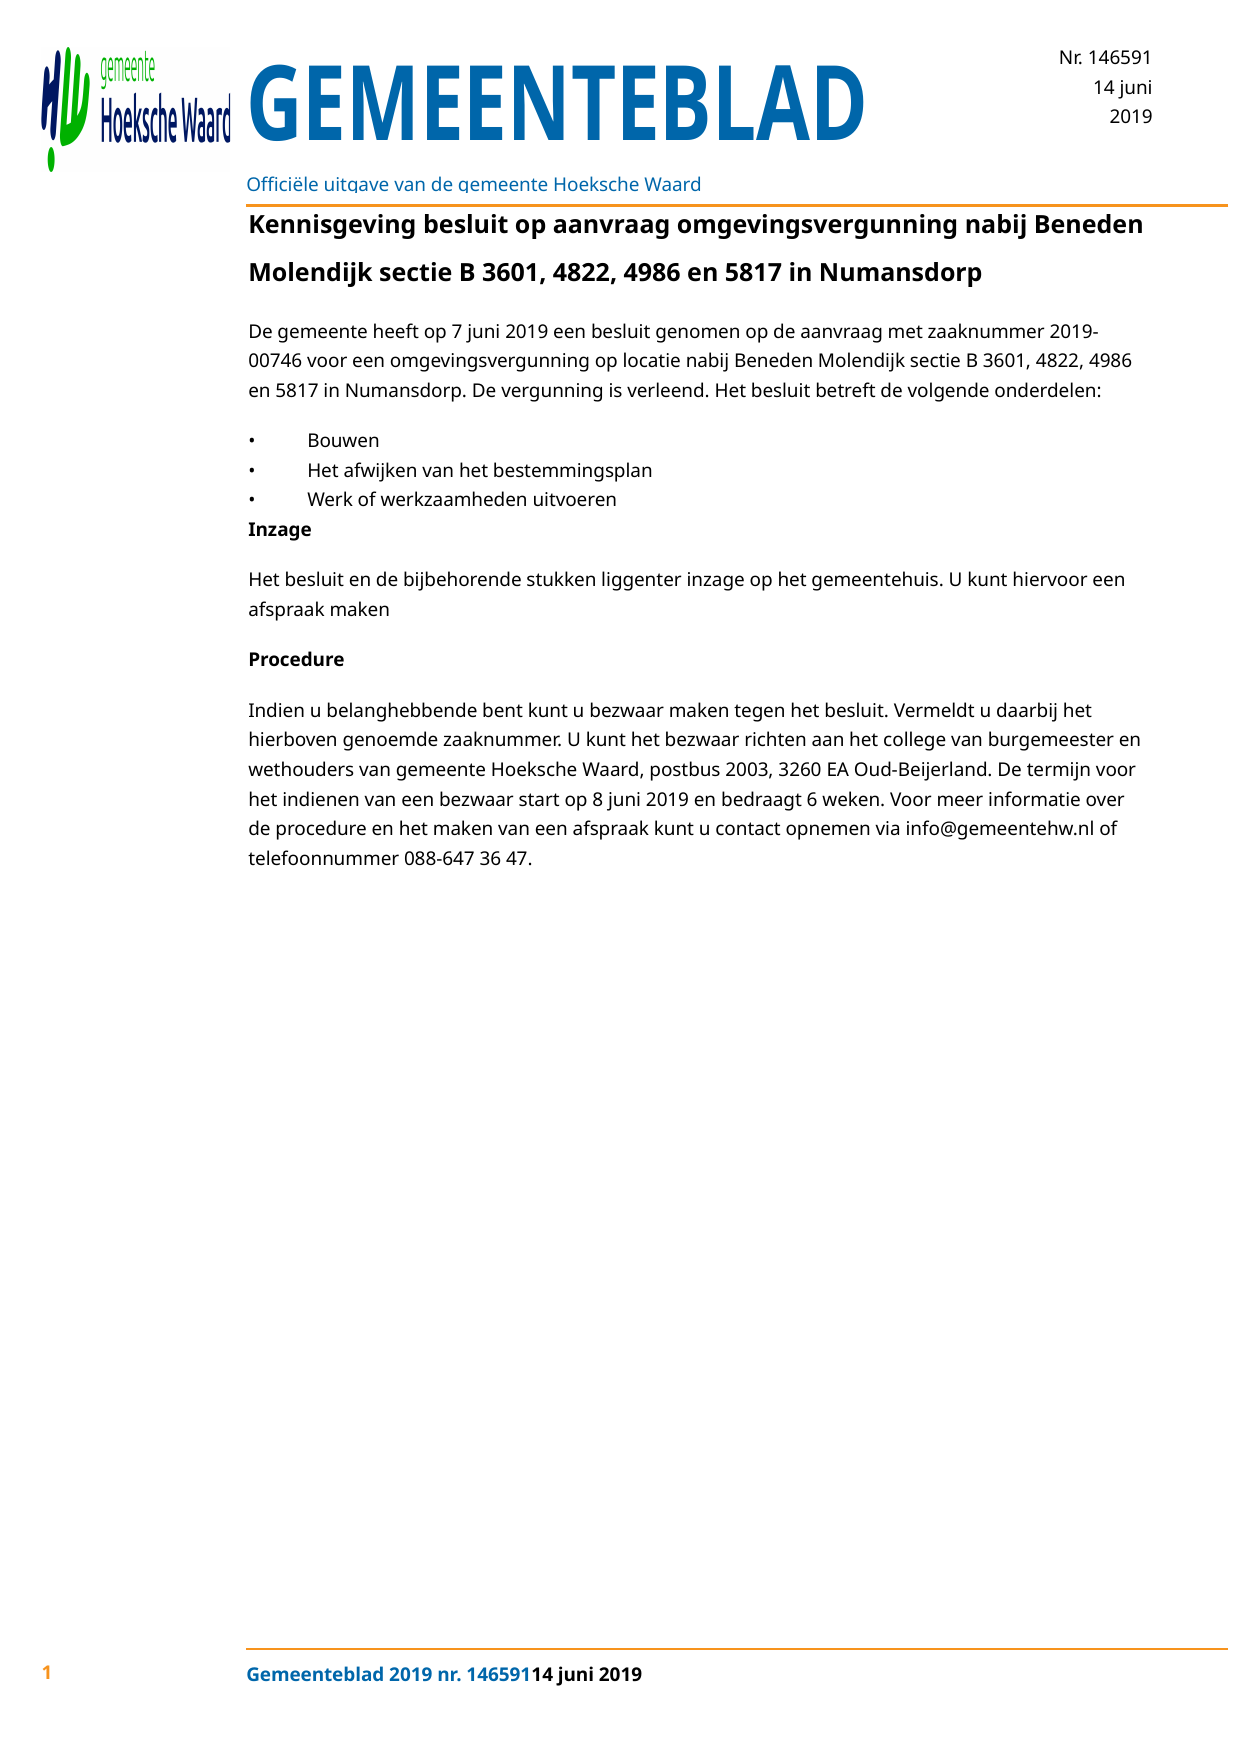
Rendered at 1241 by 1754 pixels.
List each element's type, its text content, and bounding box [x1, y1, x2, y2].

list Het afwijken van het bestemmingsplan [248, 457, 1152, 483]
list Werk of werkzaamheden uitvoeren [248, 487, 1152, 512]
picture [41, 47, 231, 172]
list Bouwen [248, 427, 1152, 453]
text Indien u belanghebbende bent kunt u bezwaar maken tegen het besluit. Vermeldt u daarbij het hierboven genoemde zaaknummer. U kunt het bezwaar richten aan het college van burgemeester en wethouders van gemeente Hoeksche Waard, postbus 2003, 3260 EA Oud-Beijerland. De termijn voor het indienen van een bezwaar start op 8 juni 2019 en bedraagt 6 weken. Voor meer informatie over de procedure en het maken van een afspraak kunt u contact opnemen via info@gemeentehw.nl of telefoonnummer 088-647 36 47. [248, 697, 1152, 871]
text Procedure [248, 647, 1152, 672]
text Kennisgeving besluit op aanvraag omgevingsvergunning nabij Beneden Molendijk sectie B 3601, 4822, 4986 en 5817 in Numansdorp [248, 207, 1152, 288]
text Inzage [248, 516, 1152, 542]
text De gemeente heeft op 7 juni 2019 een besluit genomen op de aanvraag met zaaknummer 2019-00746 voor een omgevingsvergunning op locatie nabij Beneden Molendijk sectie B 3601, 4822, 4986 en 5817 in Numansdorp. De vergunning is verleend. Het besluit betreft de volgende onderdelen: [248, 318, 1152, 403]
text Het besluit en de bijbehorende stukken liggenter inzage op het gemeentehuis. U kunt hiervoor een afspraak maken [248, 567, 1152, 622]
